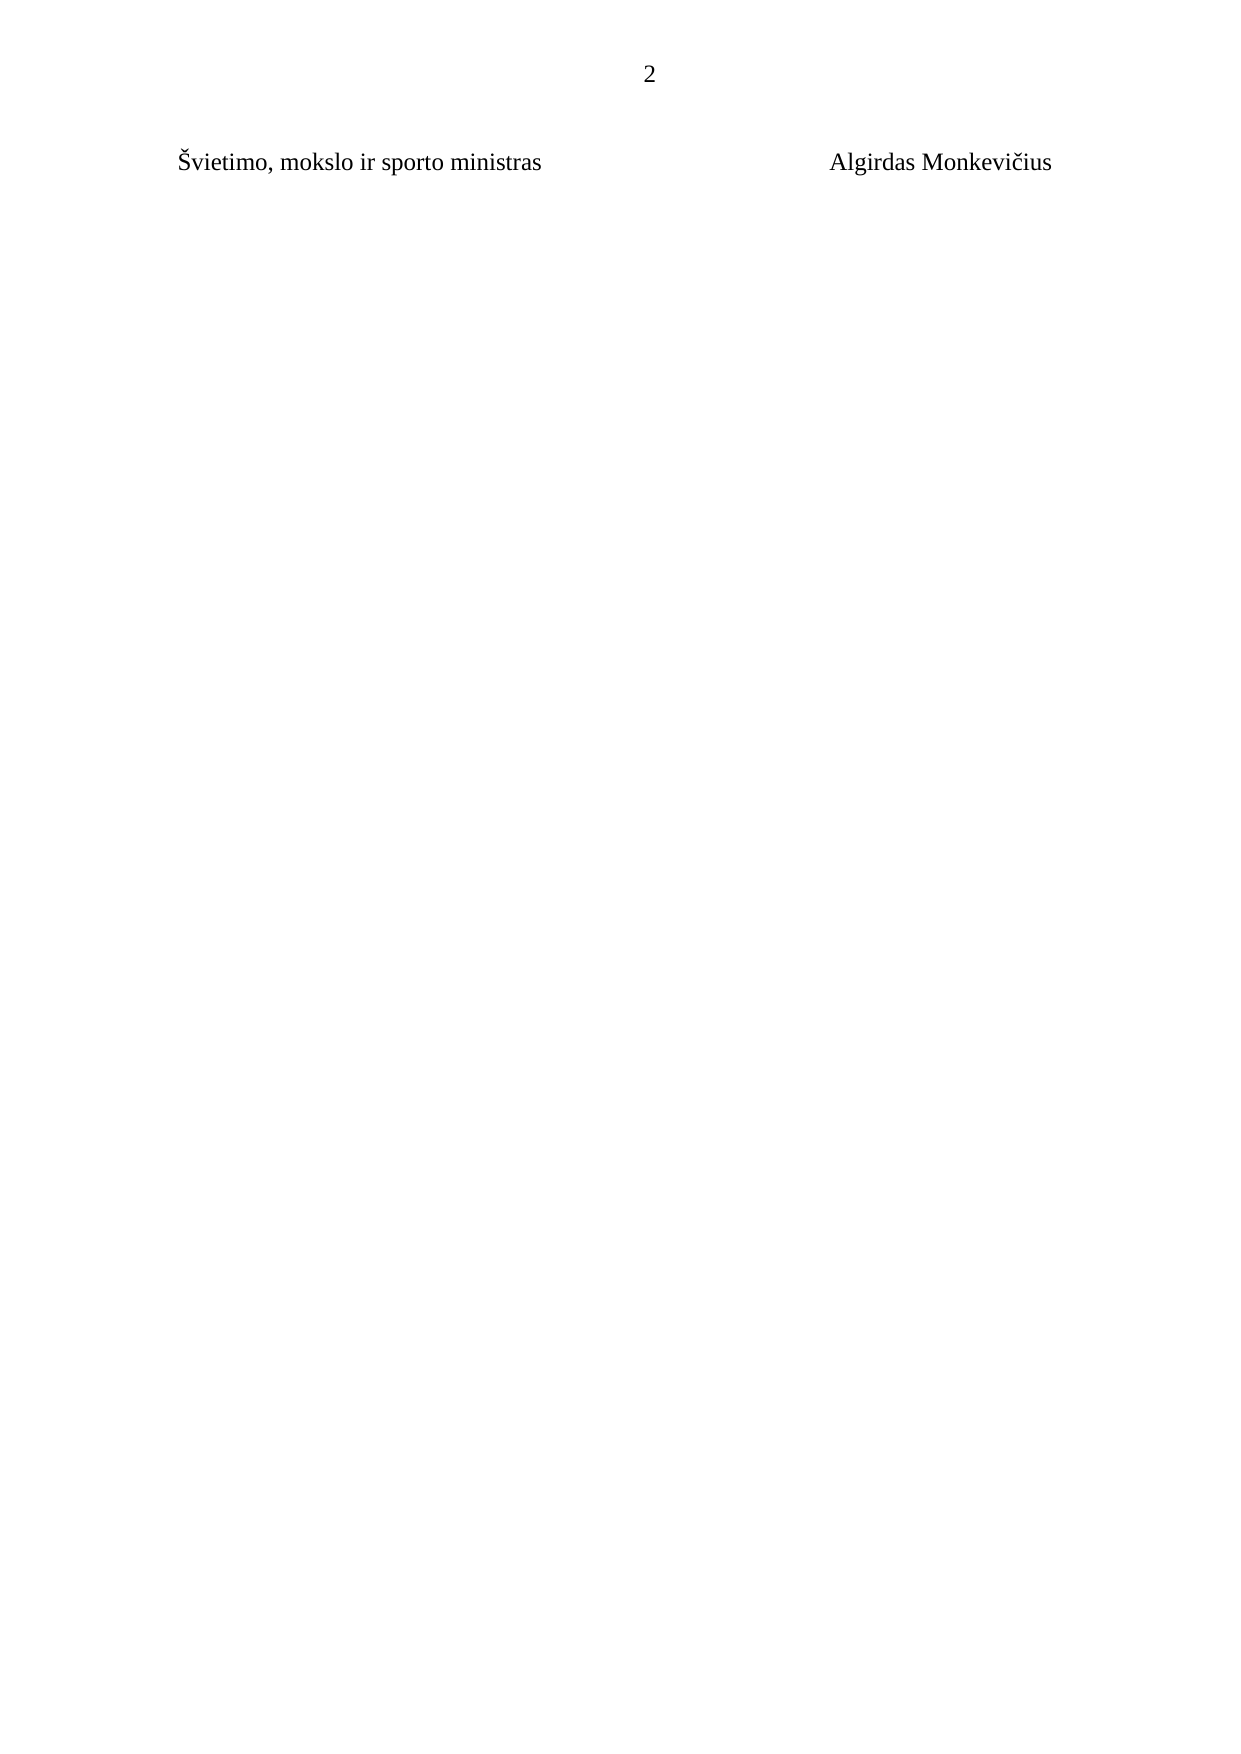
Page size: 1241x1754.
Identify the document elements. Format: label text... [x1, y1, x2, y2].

text Švietimo, mokslo ir sporto ministras Algirdas Monkevičius [177, 147, 1122, 176]
